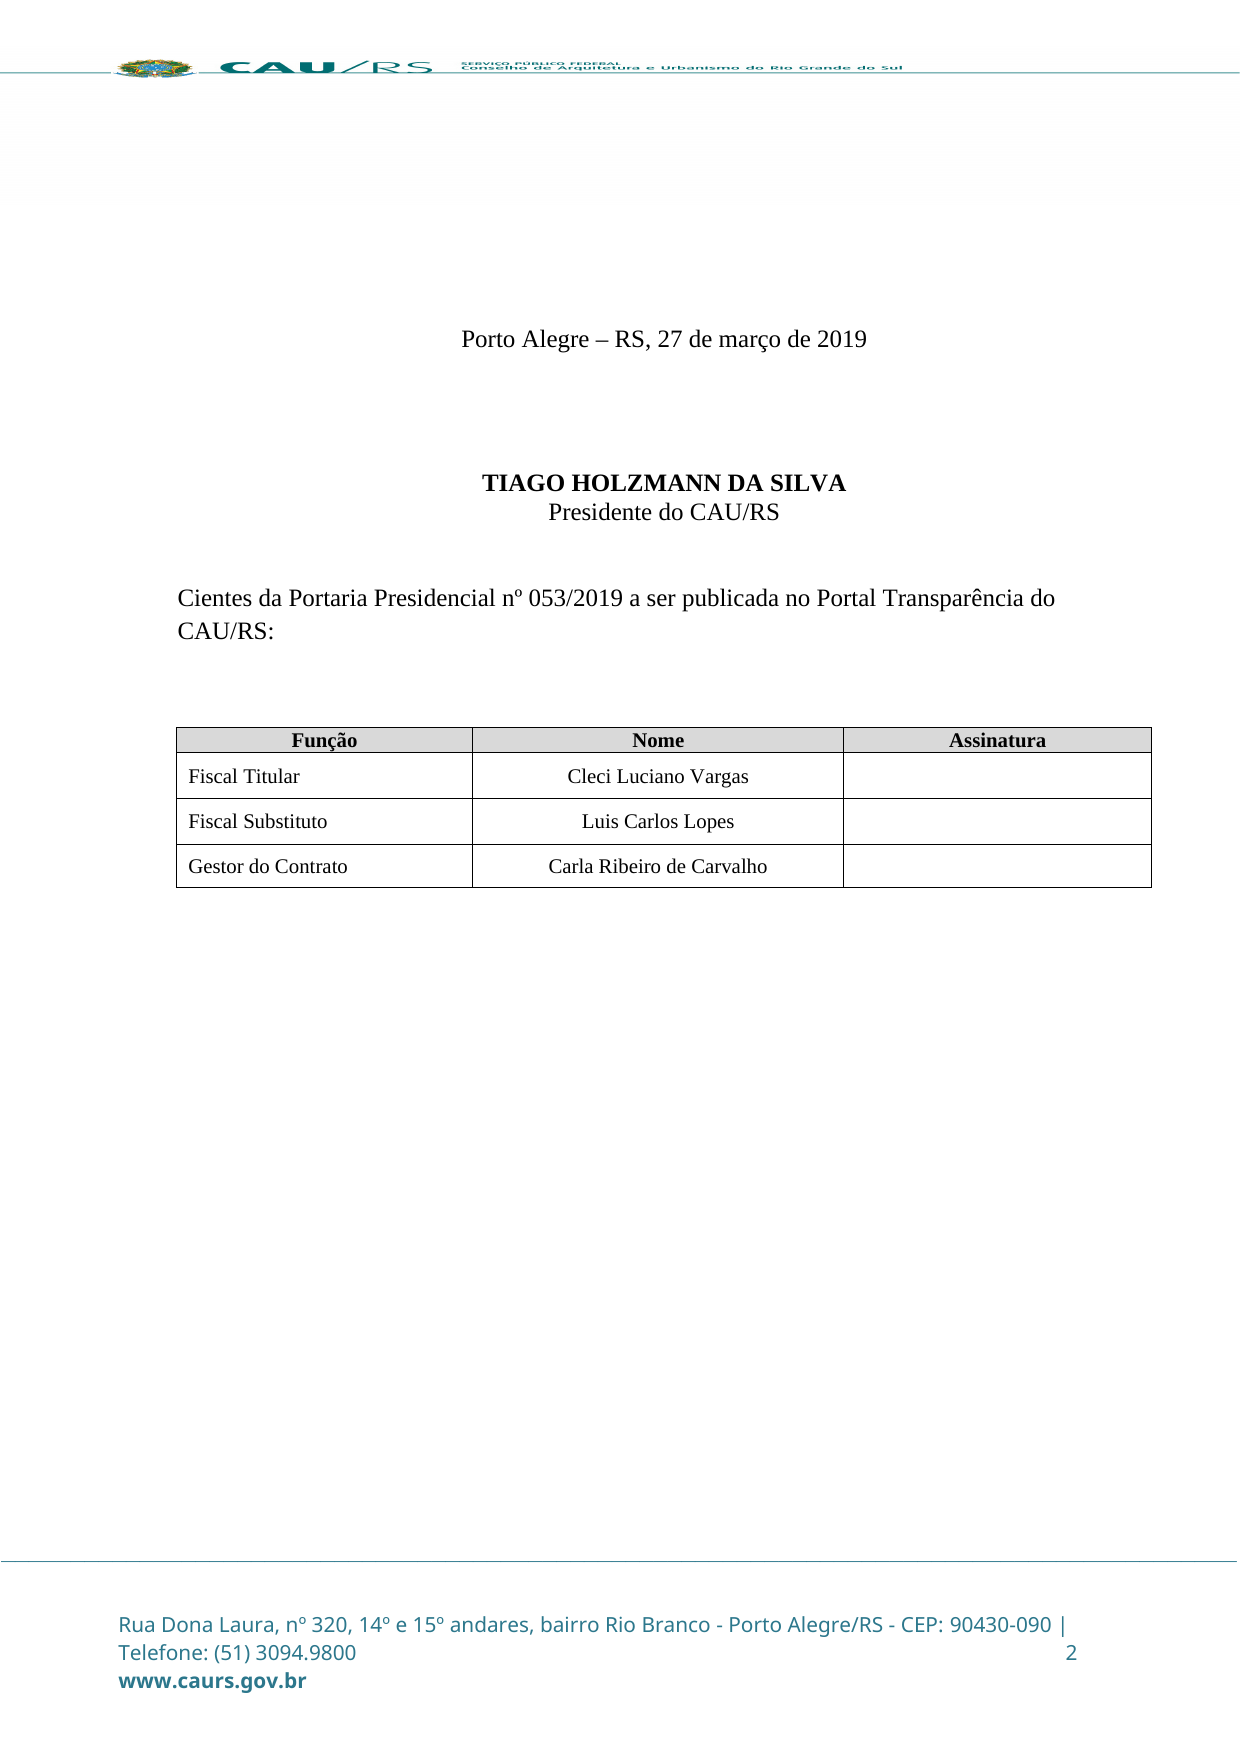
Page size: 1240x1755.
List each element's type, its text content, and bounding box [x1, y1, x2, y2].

table_cell [844, 845, 1151, 887]
text Presidente do CAU/RS [177, 497, 1151, 525]
table_header Função [177, 728, 472, 752]
table_cell Fiscal Substituto [177, 799, 472, 843]
table_cell [844, 753, 1151, 798]
table_header Assinatura [844, 728, 1151, 752]
table_cell Luis Carlos Lopes [473, 799, 843, 843]
table_cell [844, 799, 1151, 843]
table_cell Fiscal Titular [177, 753, 472, 798]
table_cell Carla Ribeiro de Carvalho [473, 845, 843, 887]
table_cell Gestor do Contrato [177, 845, 472, 887]
text TIAGO HOLZMANN DA SILVA [177, 468, 1151, 497]
text Porto Alegre – RS, 27 de março de 2019 [177, 324, 1151, 353]
table_cell Cleci Luciano Vargas [473, 753, 843, 798]
text Cientes da Portaria Presidencial nº 053/2019 a ser publicada no Portal Transparência do CAU/RS: [177, 583, 1151, 644]
table_header Nome [473, 728, 843, 752]
